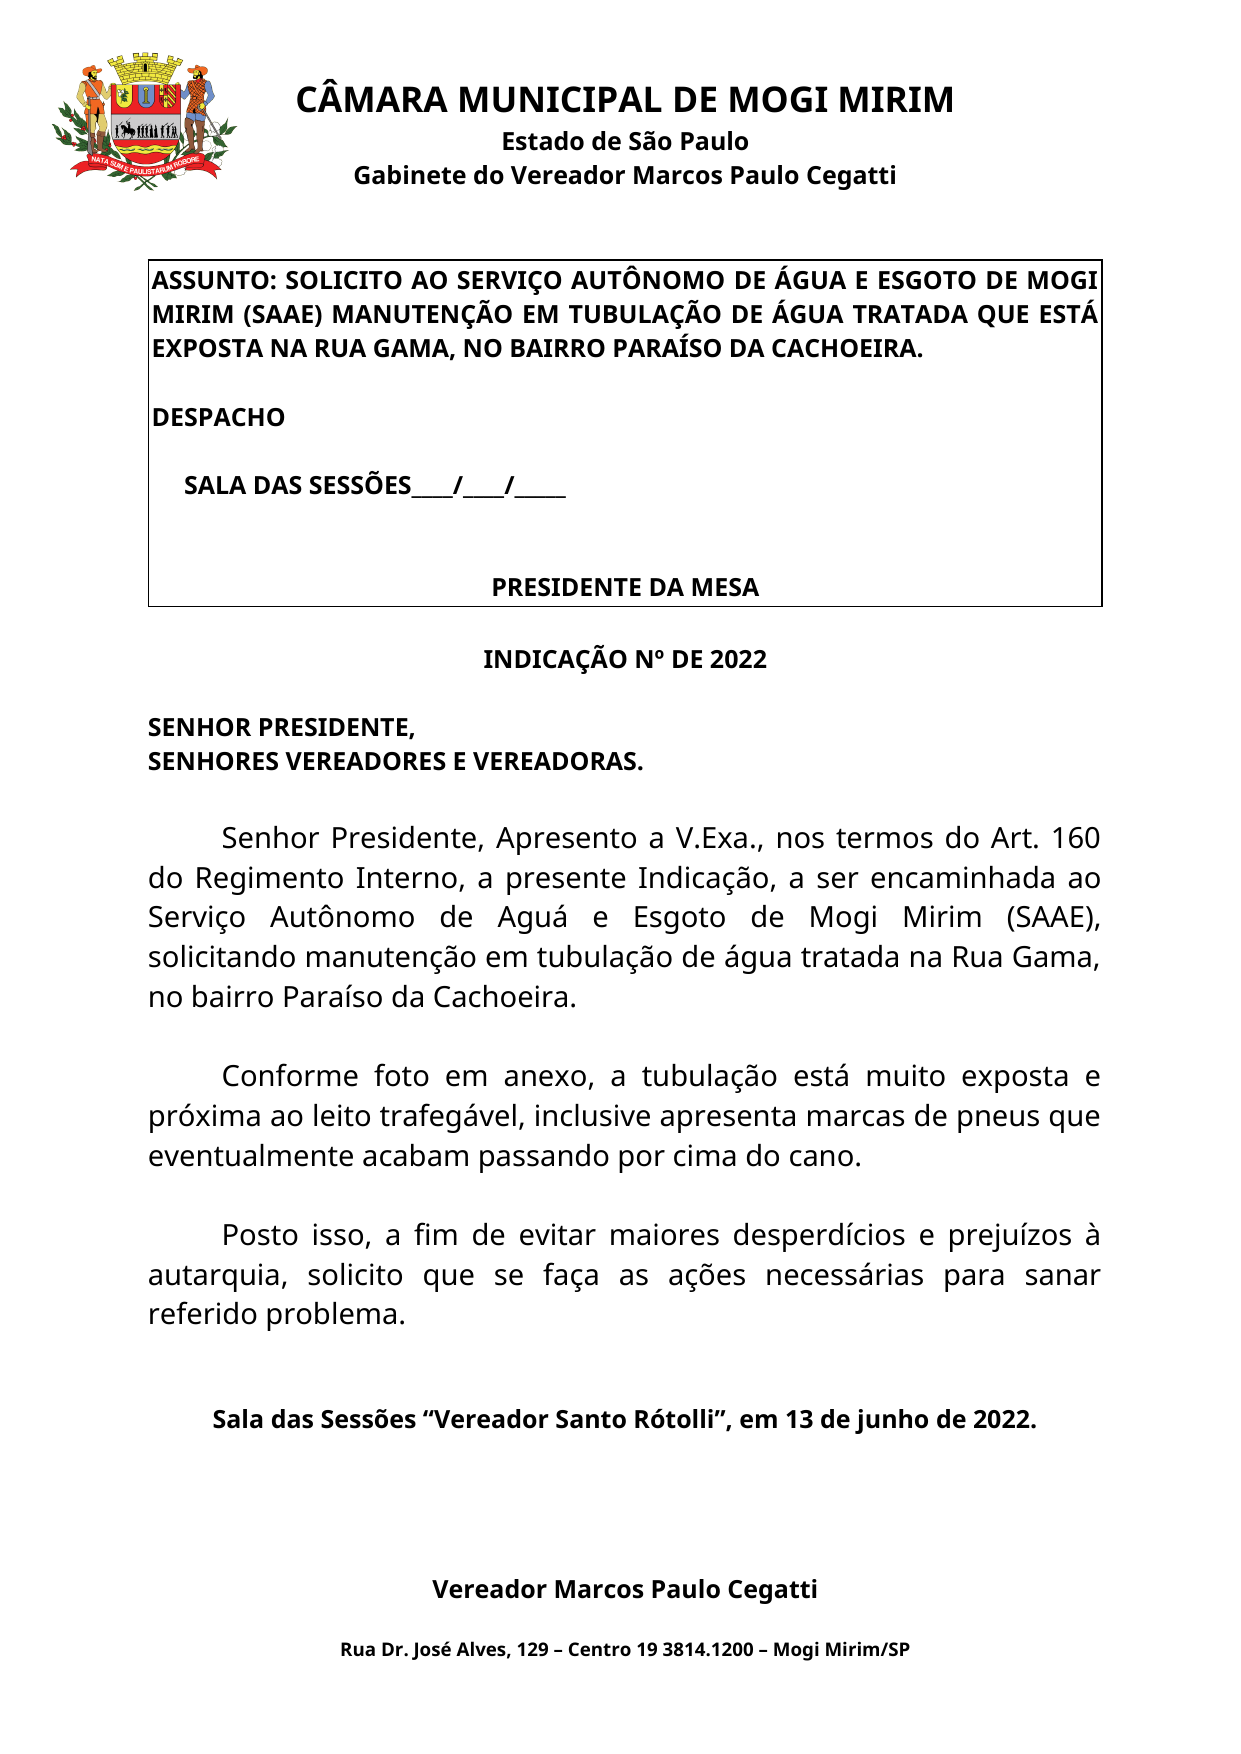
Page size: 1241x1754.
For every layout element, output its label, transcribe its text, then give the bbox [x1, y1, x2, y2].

text Vereador Marcos Paulo Cegatti [148, 1572, 1103, 1606]
text Senhor Presidente, Apresento a V.Exa., nos termos do Art. 160 do Regimento Interno, a presente Indicação, a ser encaminhada ao Serviço Autônomo de Aguá e Esgoto de Mogi Mirim (SAAE), solicitando manutenção em tubulação de água tratada na Rua Gama, no bairro Paraíso da Cachoeira. [148, 817, 1103, 1016]
text ASSUNTO: SOLICITO AO SERVIÇO AUTÔNOMO DE ÁGUA E ESGOTO DE MOGI MIRIM (SAAE) MANUTENÇÃO EM TUBULAÇÃO DE ÁGUA TRATADA QUE ESTÁ EXPOSTA NA RUA GAMA, NO BAIRRO PARAÍSO DA CACHOEIRA. [149, 261, 1101, 365]
text SALA DAS SESSÕES____/____/_____ [149, 464, 1101, 501]
text SENHOR PRESIDENTE, [148, 709, 1103, 743]
picture [28, 41, 259, 203]
text INDICAÇÃO Nº DE 2022 [148, 641, 1103, 675]
text PRESIDENTE DA MESA [149, 566, 1101, 606]
text Posto isso, a fim de evitar maiores desperdícios e prejuízos à autarquia, solicito que se faça as ações necessárias para sanar referido problema. [148, 1214, 1103, 1333]
text SENHORES VEREADORES E VEREADORAS. [148, 743, 1103, 778]
text DESPACHO [149, 396, 1101, 433]
text Conforme foto em anexo, a tubulação está muito exposta e próxima ao leito trafegável, inclusive apresenta marcas de pneus que eventualmente acabam passando por cima do cano. [148, 1055, 1103, 1174]
text Sala das Sessões “Vereador Santo Rótolli”, em 13 de junho de 2022. [148, 1401, 1103, 1435]
